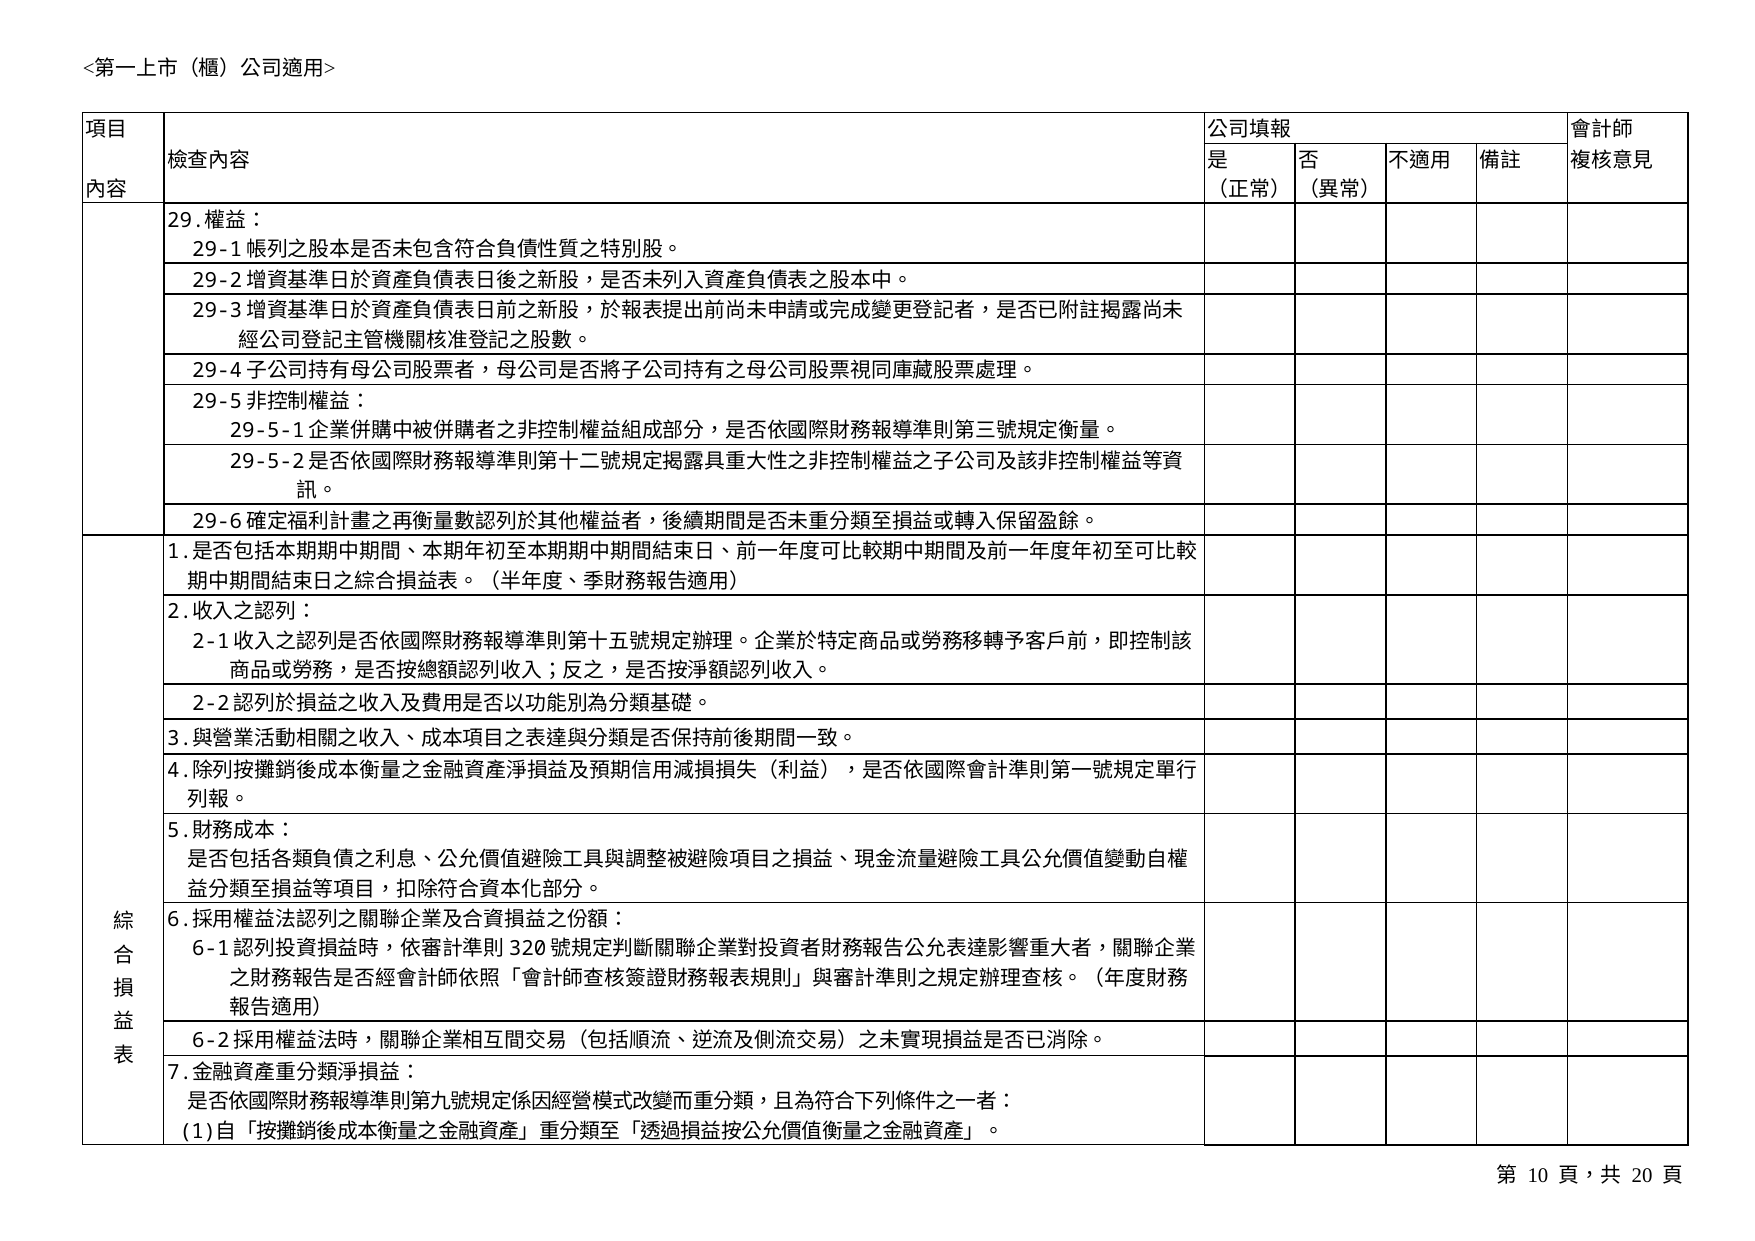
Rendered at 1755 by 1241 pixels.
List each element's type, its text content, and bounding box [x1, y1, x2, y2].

table_cell [1387, 355, 1476, 383]
table_cell [1477, 264, 1567, 293]
table_cell [1568, 505, 1687, 534]
table_cell [1205, 264, 1294, 293]
table_cell [1205, 204, 1294, 262]
table_cell [1296, 264, 1385, 293]
table_cell [1205, 295, 1294, 353]
table_cell [1387, 755, 1476, 813]
table_cell [1477, 755, 1567, 813]
table_cell 2-2認列於損益之收入及費用是否以功能別為分類基礎。 [164, 685, 1204, 718]
table_cell [1387, 685, 1476, 718]
table_cell [1205, 1022, 1294, 1055]
table_cell 不適用 [1387, 144, 1476, 202]
table_cell [1477, 720, 1567, 753]
table_cell [1387, 814, 1476, 902]
table_cell [1205, 755, 1294, 813]
table_cell [1568, 355, 1687, 383]
table_cell 1.是否包括本期期中期間、本期年初至本期期中期間結束日、前一年度可比較期中期間及前一年度年初至可比較期中期間結束日之綜合損益表。（半年度、季財務報告適用） [164, 536, 1204, 594]
table_cell 29-4子公司持有母公司股票者，母公司是否將子公司持有之母公司股票視同庫藏股票處理。 [165, 355, 1204, 383]
table_cell 29-3增資基準日於資產負債表日前之新股，於報表提出前尚未申請或完成變更登記者，是否已附註揭露尚未經公司登記主管機關核准登記之股數。 [165, 295, 1204, 353]
table_cell [1387, 264, 1476, 293]
table_cell [1477, 295, 1567, 353]
table_cell [1568, 1022, 1687, 1055]
table_cell [1477, 685, 1567, 718]
table_cell 複核意見 [1568, 143, 1687, 202]
table_cell [1568, 204, 1687, 262]
table_cell [1205, 385, 1294, 443]
table_cell 4.除列按攤銷後成本衡量之金融資產淨損益及預期信用減損損失（利益），是否依國際會計準則第一號規定單行列報。 [164, 755, 1204, 813]
table_cell [1568, 385, 1687, 443]
table_cell [1477, 204, 1567, 262]
table_cell [1387, 536, 1476, 594]
table_cell [1387, 445, 1476, 503]
table_cell [1568, 1057, 1687, 1144]
table_cell [1387, 720, 1476, 753]
table_cell 否 （異常） [1296, 144, 1385, 202]
table_cell [1477, 355, 1567, 383]
table_cell [1477, 385, 1567, 443]
table_cell [1477, 596, 1567, 683]
table_cell [1387, 204, 1476, 262]
table_header [165, 113, 1204, 142]
table_cell [1568, 445, 1687, 503]
table_cell [1205, 445, 1294, 503]
table_cell [1387, 596, 1476, 683]
table_cell 29-6確定福利計畫之再衡量數認列於其他權益者，後續期間是否未重分類至損益或轉入保留盈餘。 [165, 505, 1204, 534]
table_cell [1477, 1022, 1567, 1055]
table_cell [1387, 1022, 1476, 1055]
table_cell [1568, 264, 1687, 293]
table_cell [1205, 1057, 1294, 1144]
table_cell [1296, 355, 1385, 383]
table_cell [1568, 295, 1687, 353]
table_cell 29.權益： 29-1帳列之股本是否未包含符合負債性質之特別股。 [165, 204, 1204, 262]
table_cell [1477, 1057, 1567, 1144]
table_cell 7.金融資產重分類淨損益： 是否依國際財務報導準則第九號規定係因經營模式改變而重分類，且為符合下列條件之一者： (1)自「按攤銷後成本衡量之金融資產」重分類至「透過損益按公允價值衡量之金融資產」。 [164, 1056, 1204, 1144]
table_cell 6-2採用權益法時，關聯企業相互間交易（包括順流、逆流及側流交易）之未實現損益是否已消除。 [164, 1022, 1204, 1055]
table_cell [1296, 1057, 1385, 1144]
table_cell [1477, 536, 1567, 594]
table_cell [1205, 814, 1294, 902]
table_cell [1477, 814, 1567, 902]
table_cell [1387, 903, 1476, 1020]
table_cell [1296, 505, 1385, 534]
table_cell [1568, 685, 1687, 718]
table_cell [1477, 903, 1567, 1020]
table_cell [1296, 685, 1385, 718]
table_cell [1296, 755, 1385, 813]
table_cell [1296, 1022, 1385, 1055]
table_cell [83, 203, 163, 534]
table_cell [1477, 505, 1567, 534]
table_cell 檢查內容 [165, 143, 1204, 202]
table_cell [1568, 903, 1687, 1020]
table_cell [1296, 536, 1385, 594]
table_cell [1568, 536, 1687, 594]
table_cell [1205, 685, 1294, 718]
table_cell 6.採用權益法認列之關聯企業及合資損益之份額： 6-1認列投資損益時，依審計準則320號規定判斷關聯企業對投資者財務報告公允表達影響重大者，關聯企業之財務報告是否經會計師依照「會計師查核簽證財務報表規則」與審計準則之規定辦理查核。（年度財務報告適用） [164, 903, 1204, 1020]
table_cell [1296, 814, 1385, 902]
table_header 會計師 [1568, 113, 1687, 142]
table_header 項目 [83, 113, 163, 142]
table_cell [1205, 596, 1294, 683]
table_cell [1205, 903, 1294, 1020]
table_cell [1387, 1057, 1476, 1144]
table_cell [1296, 385, 1385, 443]
table_cell 29-5非控制權益： 29-5-1企業併購中被併購者之非控制權益組成部分，是否依國際財務報導準則第三號規定衡量。 [165, 385, 1204, 443]
table_cell 5.財務成本： 是否包括各類負債之利息、公允價值避險工具與調整被避險項目之損益、現金流量避險工具公允價值變動自權益分類至損益等項目，扣除符合資本化部分。 [164, 814, 1204, 902]
table_header 公司填報 [1205, 113, 1567, 142]
table_cell [1296, 295, 1385, 353]
table_cell [1568, 755, 1687, 813]
table_cell 29-5-2是否依國際財務報導準則第十二號規定揭露具重大性之非控制權益之子公司及該非控制權益等資訊。 [165, 445, 1204, 503]
table_cell [1387, 505, 1476, 534]
table_cell [1296, 204, 1385, 262]
table_cell [1296, 445, 1385, 503]
table_cell 3.與營業活動相關之收入、成本項目之表達與分類是否保持前後期間一致。 [164, 720, 1204, 753]
table_cell [1205, 536, 1294, 594]
table_cell [1205, 720, 1294, 753]
table_cell [1568, 814, 1687, 902]
table_cell [1387, 385, 1476, 443]
table_cell [1296, 903, 1385, 1020]
table_cell [1296, 720, 1385, 753]
table_cell [1296, 596, 1385, 683]
table_cell 備註 [1477, 144, 1567, 202]
table_cell [1387, 295, 1476, 353]
table_cell [1205, 505, 1294, 534]
table_cell [1205, 355, 1294, 383]
table_cell [1568, 720, 1687, 753]
table_cell 29-2增資基準日於資產負債表日後之新股，是否未列入資產負債表之股本中。 [165, 264, 1204, 293]
table_cell [1568, 596, 1687, 683]
table_cell [1477, 445, 1567, 503]
table_cell 內容 [83, 143, 163, 202]
table_cell 2.收入之認列： 2-1收入之認列是否依國際財務報導準則第十五號規定辦理。企業於特定商品或勞務移轉予客戶前，即控制該商品或勞務，是否按總額認列收入；反之，是否按淨額認列收入。 [164, 596, 1204, 683]
table_cell 綜 合 損 益 表 [83, 536, 163, 1144]
table_cell 是 （正常） [1205, 144, 1294, 202]
